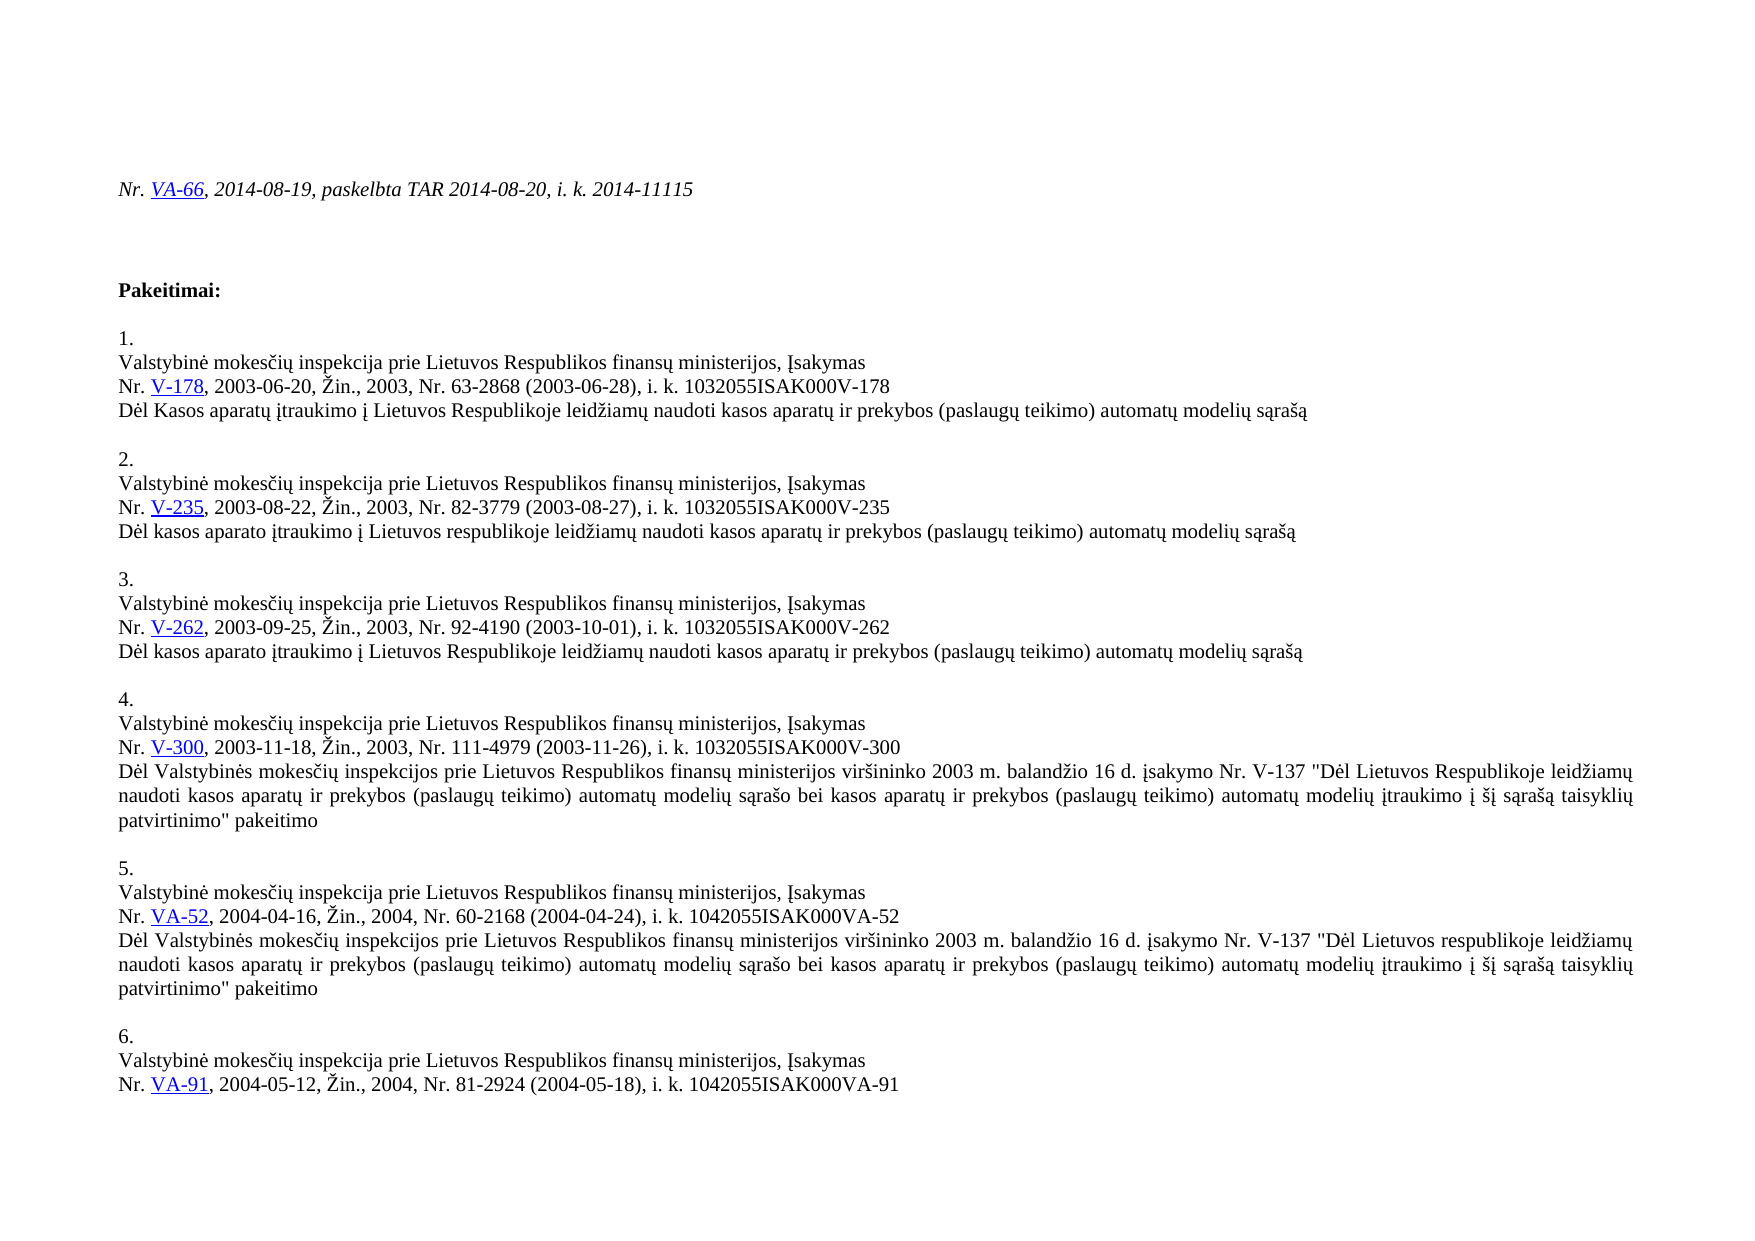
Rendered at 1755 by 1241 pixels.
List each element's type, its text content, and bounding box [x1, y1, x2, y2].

text Nr. V-300, 2003-11-18, Žin., 2003, Nr. 111-4979 (2003-11-26), i. k. 1032055ISAK000V-300 [118, 735, 1636, 759]
text Dėl Valstybinės mokesčių inspekcijos prie Lietuvos Respublikos finansų ministerijos viršininko 2003 m. balandžio 16 d. įsakymo Nr. V-137 "Dėl Lietuvos respublikoje leidžiamų naudoti kasos aparatų ir prekybos (paslaugų teikimo) automatų modelių sąrašo bei kasos aparatų ir prekybos (paslaugų teikimo) automatų modelių įtraukimo į šį sąrašą taisyklių patvirtinimo" pakeitimo [118, 928, 1636, 1000]
text Valstybinė mokesčių inspekcija prie Lietuvos Respublikos finansų ministerijos, Įsakymas [118, 1048, 1636, 1072]
text Nr. V-262, 2003-09-25, Žin., 2003, Nr. 92-4190 (2003-10-01), i. k. 1032055ISAK000V-262 [118, 615, 1636, 639]
text Valstybinė mokesčių inspekcija prie Lietuvos Respublikos finansų ministerijos, Įsakymas [118, 471, 1636, 495]
text Dėl Valstybinės mokesčių inspekcijos prie Lietuvos Respublikos finansų ministerijos viršininko 2003 m. balandžio 16 d. įsakymo Nr. V-137 "Dėl Lietuvos Respublikoje leidžiamų naudoti kasos aparatų ir prekybos (paslaugų teikimo) automatų modelių sąrašo bei kasos aparatų ir prekybos (paslaugų teikimo) automatų modelių įtraukimo į šį sąrašą taisyklių patvirtinimo" pakeitimo [118, 759, 1636, 832]
text Pakeitimai: [118, 278, 1636, 302]
text 4. [118, 687, 1636, 711]
text Nr. VA-91, 2004-05-12, Žin., 2004, Nr. 81-2924 (2004-05-18), i. k. 1042055ISAK000VA-91 [118, 1072, 1636, 1096]
text Valstybinė mokesčių inspekcija prie Lietuvos Respublikos finansų ministerijos, Įsakymas [118, 350, 1636, 374]
text Nr. V-235, 2003-08-22, Žin., 2003, Nr. 82-3779 (2003-08-27), i. k. 1032055ISAK000V-235 [118, 495, 1636, 519]
text Nr. VA-66, 2014-08-19, paskelbta TAR 2014-08-20, i. k. 2014-11115 [118, 177, 1636, 201]
text 1. [118, 326, 1636, 350]
text 5. [118, 856, 1636, 880]
text Nr. VA-52, 2004-04-16, Žin., 2004, Nr. 60-2168 (2004-04-24), i. k. 1042055ISAK000VA-52 [118, 904, 1636, 928]
text Dėl Kasos aparatų įtraukimo į Lietuvos Respublikoje leidžiamų naudoti kasos aparatų ir prekybos (paslaugų teikimo) automatų modelių sąrašą [118, 398, 1636, 422]
text Nr. V-178, 2003-06-20, Žin., 2003, Nr. 63-2868 (2003-06-28), i. k. 1032055ISAK000V-178 [118, 374, 1636, 398]
text 3. [118, 567, 1636, 591]
text Dėl kasos aparato įtraukimo į Lietuvos respublikoje leidžiamų naudoti kasos aparatų ir prekybos (paslaugų teikimo) automatų modelių sąrašą [118, 519, 1636, 543]
text Valstybinė mokesčių inspekcija prie Lietuvos Respublikos finansų ministerijos, Įsakymas [118, 591, 1636, 615]
text 2. [118, 447, 1636, 471]
text Valstybinė mokesčių inspekcija prie Lietuvos Respublikos finansų ministerijos, Įsakymas [118, 880, 1636, 904]
text Valstybinė mokesčių inspekcija prie Lietuvos Respublikos finansų ministerijos, Įsakymas [118, 711, 1636, 735]
text 6. [118, 1024, 1636, 1048]
text Dėl kasos aparato įtraukimo į Lietuvos Respublikoje leidžiamų naudoti kasos aparatų ir prekybos (paslaugų teikimo) automatų modelių sąrašą [118, 639, 1636, 663]
